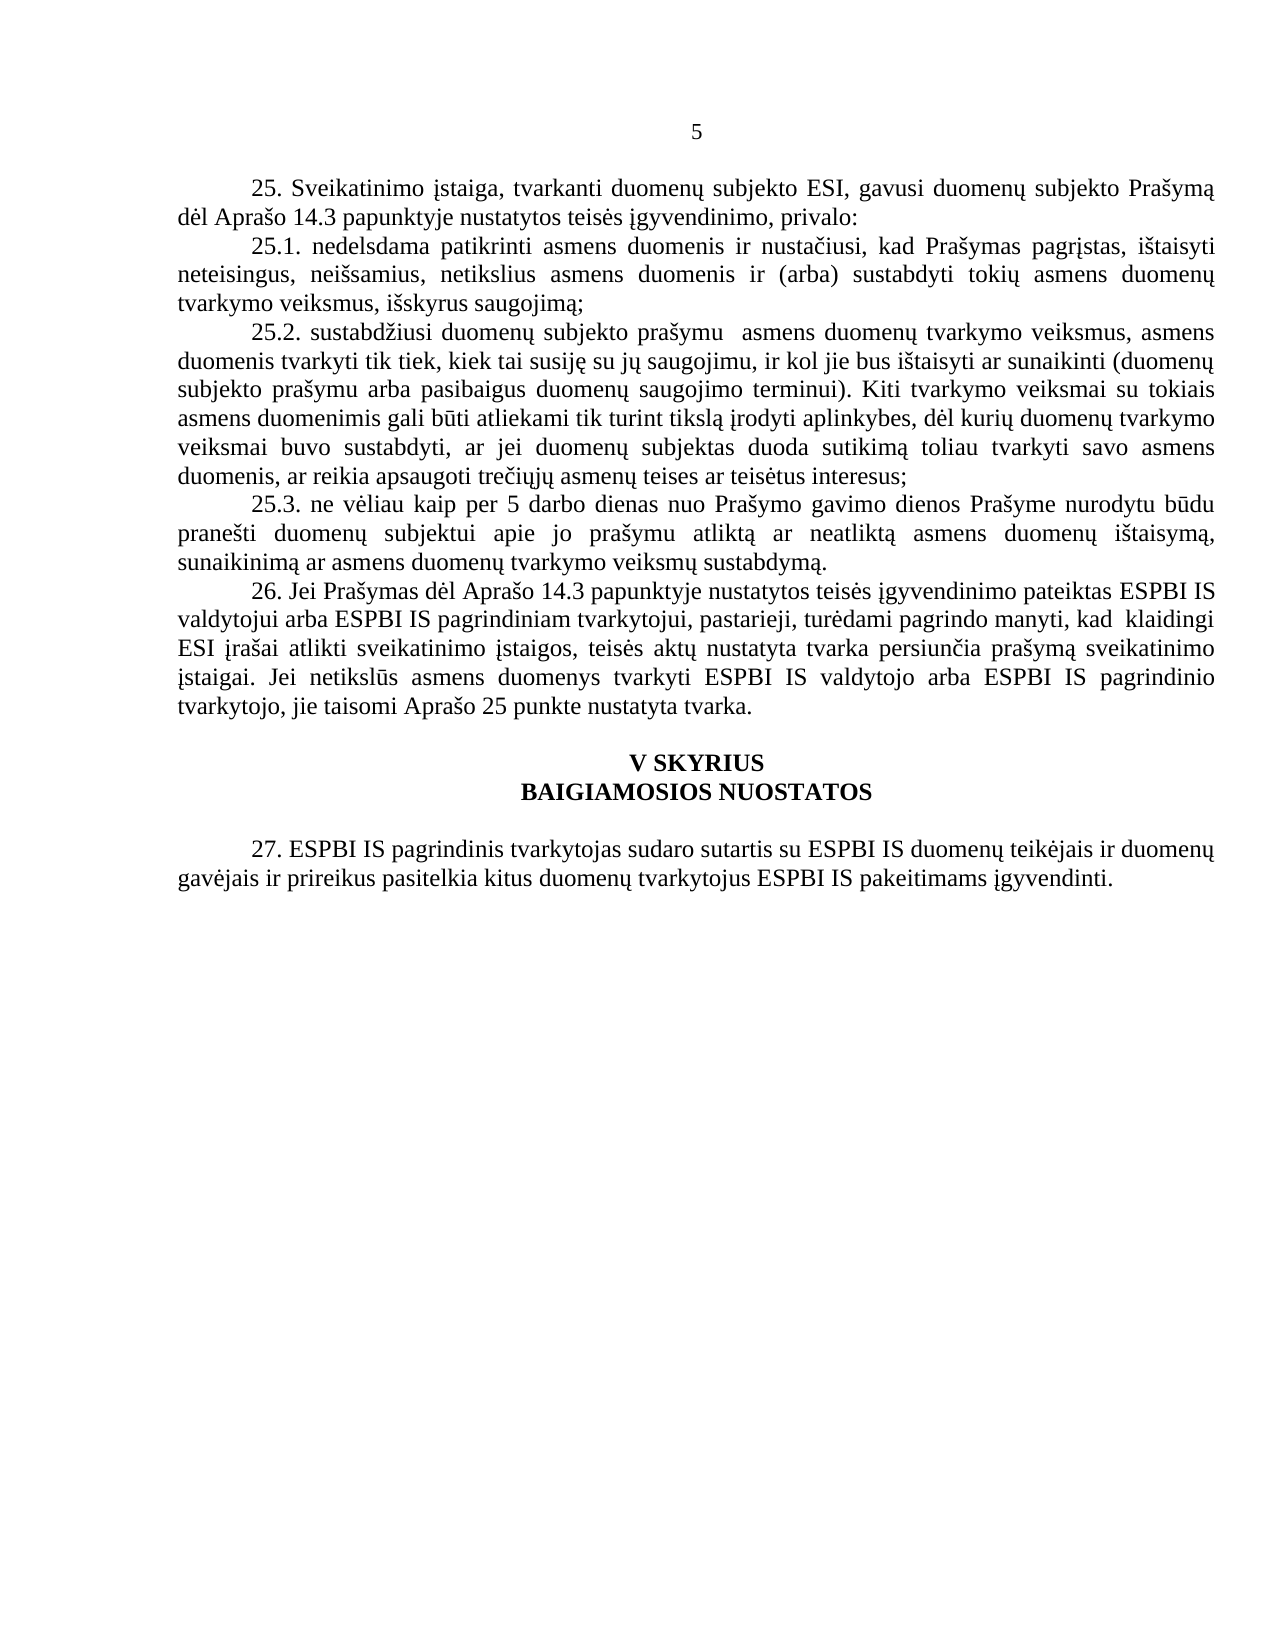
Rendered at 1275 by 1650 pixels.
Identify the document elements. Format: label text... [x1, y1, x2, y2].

text 25. Sveikatinimo įstaiga, tvarkanti duomenų subjekto ESI, gavusi duomenų subjekto Prašymą dėl Aprašo 14.3 papunktyje nustatytos teisės įgyvendinimo, privalo: [177, 173, 1216, 231]
text 26. Jei Prašymas dėl Aprašo 14.3 papunktyje nustatytos teisės įgyvendinimo pateiktas ESPBI IS valdytojui arba ESPBI IS pagrindiniam tvarkytojui, pastarieji, turėdami pagrindo manyti, kad klaidingi ESI įrašai atlikti sveikatinimo įstaigos, teisės aktų nustatyta tvarka persiunčia prašymą sveikatinimo įstaigai. Jei netikslūs asmens duomenys tvarkyti ESPBI IS valdytojo arba ESPBI IS pagrindinio tvarkytojo, jie taisomi Aprašo 25 punkte nustatyta tvarka. [177, 576, 1216, 719]
text 27. ESPBI IS pagrindinis tvarkytojas sudaro sutartis su ESPBI IS duomenų teikėjais ir duomenų gavėjais ir prireikus pasitelkia kitus duomenų tvarkytojus ESPBI IS pakeitimams įgyvendinti. [177, 834, 1216, 892]
text 25.3. ne vėliau kaip per 5 darbo dienas nuo Prašymo gavimo dienos Prašyme nurodytu būdu pranešti duomenų subjektui apie jo prašymu atliktą ar neatliktą asmens duomenų ištaisymą, sunaikinimą ar asmens duomenų tvarkymo veiksmų sustabdymą. [177, 489, 1216, 576]
text V SKYRIUS [177, 748, 1216, 777]
text 25.2. sustabdžiusi duomenų subjekto prašymu asmens duomenų tvarkymo veiksmus, asmens duomenis tvarkyti tik tiek, kiek tai susiję su jų saugojimu, ir kol jie bus ištaisyti ar sunaikinti (duomenų subjekto prašymu arba pasibaigus duomenų saugojimo terminui). Kiti tvarkymo veiksmai su tokiais asmens duomenimis gali būti atliekami tik turint tikslą įrodyti aplinkybes, dėl kurių duomenų tvarkymo veiksmai buvo sustabdyti, ar jei duomenų subjektas duoda sutikimą toliau tvarkyti savo asmens duomenis, ar reikia apsaugoti trečiųjų asmenų teises ar teisėtus interesus; [177, 317, 1216, 489]
text BAIGIAMOSIOS NUOSTATOS [177, 777, 1216, 806]
text 25.1. nedelsdama patikrinti asmens duomenis ir nustačiusi, kad Prašymas pagrįstas, ištaisyti neteisingus, neišsamius, netikslius asmens duomenis ir (arba) sustabdyti tokių asmens duomenų tvarkymo veiksmus, išskyrus saugojimą; [177, 231, 1216, 317]
